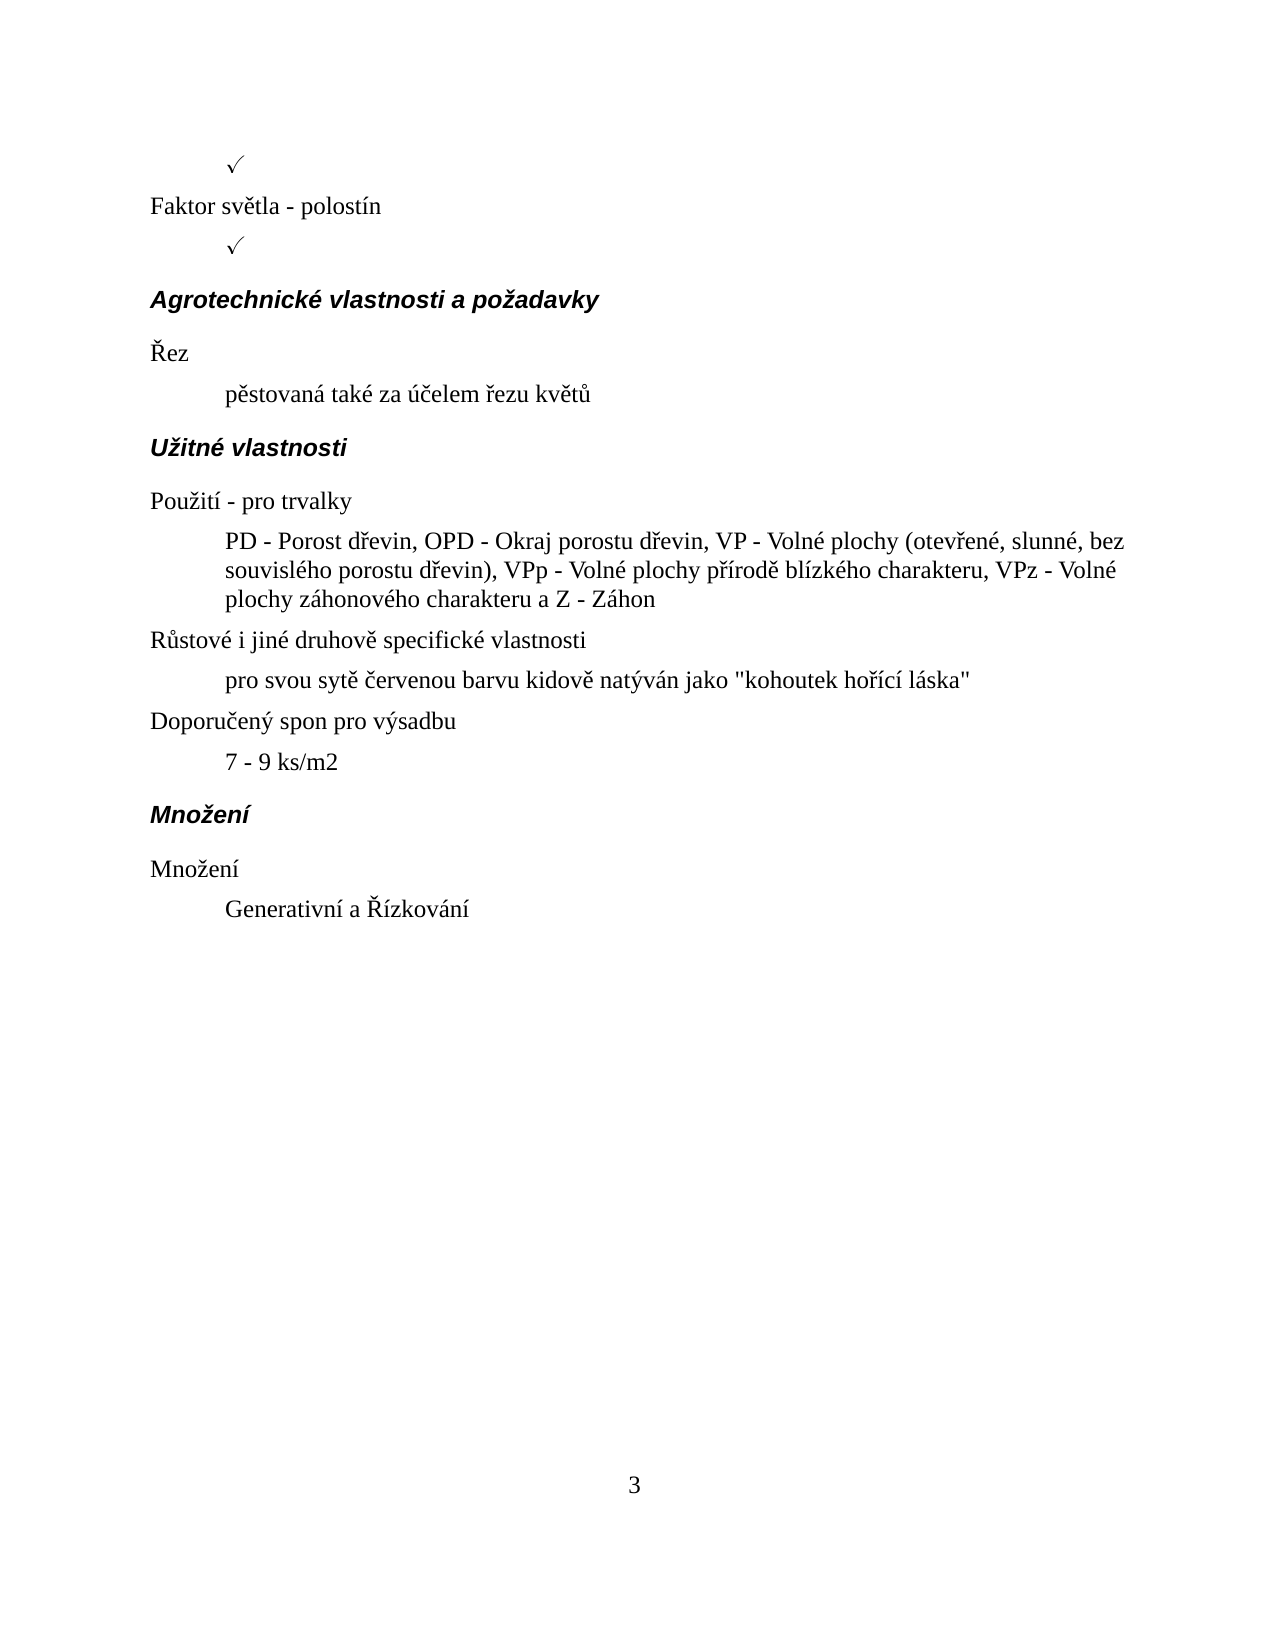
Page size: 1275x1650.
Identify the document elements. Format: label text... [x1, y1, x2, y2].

text Růstové i jiné druhově specifické vlastnosti [150, 625, 1125, 653]
subtitle Agrotechnické vlastnosti a požadavky [150, 285, 1125, 314]
text pro svou sytě červenou barvu kidově natýván jako "kohoutek hořící láska" [225, 665, 1125, 694]
text PD - Porost dřevin, OPD - Okraj porostu dřevin, VP - Volné plochy (otevřené, slunné, bez souvislého porostu dřevin), VPp - Volné plochy přírodě blízkého charakteru, VPz - Volné plochy záhonového charakteru a Z - Záhon [225, 526, 1125, 613]
subtitle Užitné vlastnosti [150, 433, 1125, 461]
subtitle Množení [150, 801, 1125, 829]
text ✓ [225, 231, 1125, 260]
text Faktor světla - polostín [150, 191, 1125, 219]
text Řez [150, 338, 1125, 367]
text pěstovaná také za účelem řezu květů [225, 379, 1125, 408]
text ✓ [225, 150, 1125, 179]
text Doporučený spon pro výsadbu [150, 706, 1125, 735]
text Množení [150, 854, 1125, 882]
text 7 - 9 ks/m2 [225, 747, 1125, 776]
text Použití - pro trvalky [150, 486, 1125, 514]
text Generativní a Řízkování [225, 894, 1125, 923]
